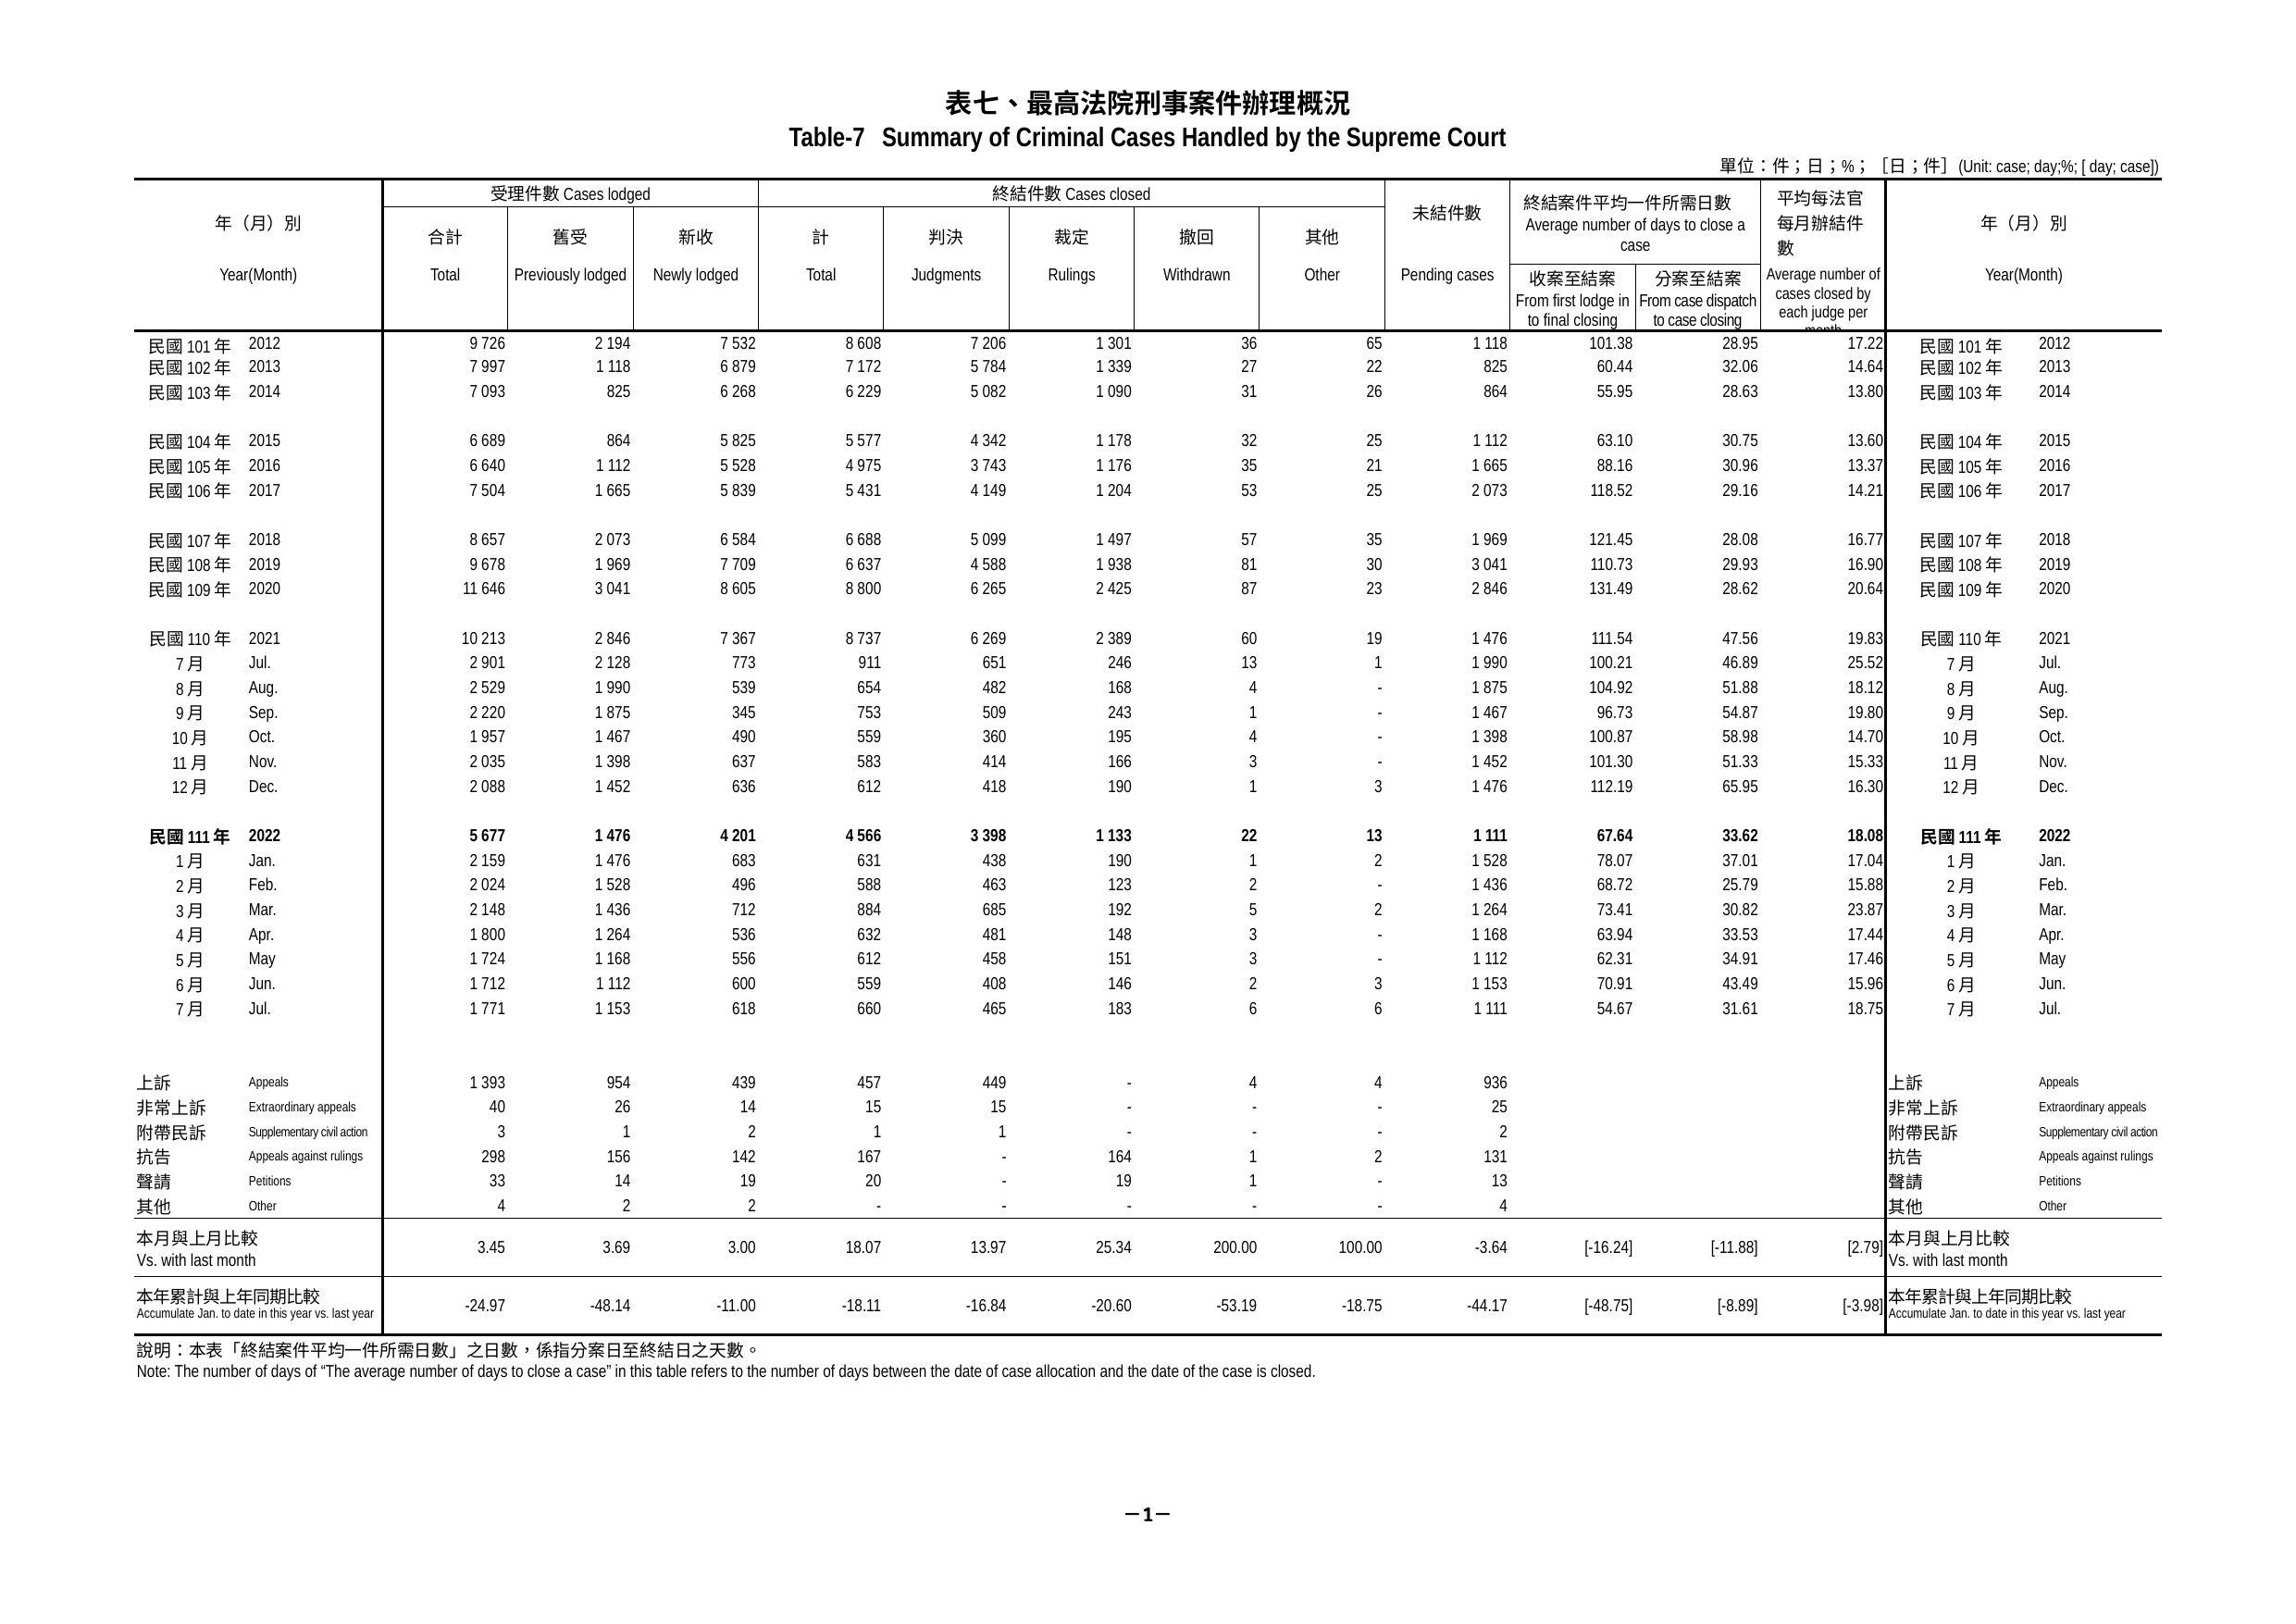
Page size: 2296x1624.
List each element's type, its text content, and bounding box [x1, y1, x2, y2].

table_cell [758, 403, 884, 428]
table_cell 2 425 [1009, 576, 1135, 601]
table_cell 118.52 [1510, 477, 1635, 502]
table_cell [1510, 601, 1635, 626]
table_cell 88.16 [1510, 453, 1635, 477]
table_cell 抗告 [1887, 1144, 2036, 1169]
table_cell Jul. [246, 996, 381, 1021]
table_cell [1510, 1021, 1635, 1045]
table_cell 1 112 [508, 972, 633, 996]
table_cell 13.80 [1760, 379, 1884, 403]
table_cell 4 [1260, 1070, 1384, 1095]
table_cell [1510, 799, 1635, 823]
table_header 終結案件平均一件所需日數 Average number of days to close a case [1510, 180, 1760, 264]
table_cell 131.49 [1510, 576, 1635, 601]
table_cell 18.08 [1760, 824, 1884, 848]
table_cell 449 [884, 1070, 1009, 1095]
table_cell 3 041 [1384, 552, 1510, 576]
table_cell 1 476 [1384, 626, 1510, 651]
table_cell [1510, 1046, 1635, 1070]
table_cell 2月 [134, 873, 246, 897]
table_cell - [884, 1144, 1009, 1169]
table_cell 民國101年 [1887, 332, 2036, 354]
table_cell 17.46 [1760, 947, 1884, 971]
table_cell [246, 403, 381, 428]
table_cell [1635, 1095, 1760, 1119]
table_cell 抗告 [134, 1144, 246, 1169]
table_cell 34.91 [1635, 947, 1760, 971]
table_cell 2022 [2036, 824, 2162, 848]
table_cell 5 577 [758, 428, 884, 452]
table_cell 1 178 [1009, 428, 1135, 452]
table_cell 19 [1009, 1169, 1135, 1193]
table_cell 2 073 [508, 527, 633, 552]
table_cell 54.67 [1510, 996, 1635, 1021]
table_cell 509 [884, 700, 1009, 725]
table_cell 825 [1384, 354, 1510, 378]
table_cell 6 [1260, 996, 1384, 1021]
table_cell [-48.75] [1510, 1277, 1635, 1333]
table_cell 360 [884, 725, 1009, 749]
table_cell [246, 601, 381, 626]
table_cell 2 159 [384, 848, 508, 873]
table_cell 3 041 [508, 576, 633, 601]
table_cell 651 [884, 651, 1009, 675]
table_cell 1 [884, 1120, 1009, 1144]
table_cell Dec. [246, 774, 381, 799]
table_cell [508, 1021, 633, 1045]
table_cell 3 [1260, 774, 1384, 799]
table_cell 4 149 [884, 477, 1009, 502]
table_cell 附帶民訴 [134, 1120, 246, 1144]
table_cell 1 264 [1384, 898, 1510, 922]
table_cell Feb. [246, 873, 381, 897]
table_cell 121.45 [1510, 527, 1635, 552]
table_cell [2036, 799, 2162, 823]
table_cell 民國103年 [134, 379, 246, 403]
table_cell 5 099 [884, 527, 1009, 552]
table_cell [508, 1046, 633, 1070]
table_header 受理件數Cases lodged [384, 180, 758, 206]
table_cell 13 [1260, 824, 1384, 848]
table_cell 1 090 [1009, 379, 1135, 403]
table_cell Judgments [884, 264, 1009, 329]
table_cell - [1260, 1194, 1384, 1218]
table_cell Supplementary civil action [246, 1120, 381, 1144]
table_cell 1 [1135, 774, 1260, 799]
table_cell 11月 [134, 750, 246, 774]
table_cell Aug. [2036, 676, 2162, 700]
table_cell 3 [1135, 750, 1260, 774]
table_cell 民國109年 [1887, 576, 2036, 601]
table_cell 14.21 [1760, 477, 1884, 502]
table_cell 3 [1135, 922, 1260, 947]
table_cell Newly lodged [634, 264, 758, 329]
table_cell 1 111 [1384, 824, 1510, 848]
table_cell 4月 [1887, 922, 2036, 947]
table_cell 7月 [1887, 996, 2036, 1021]
table_cell 1 118 [1384, 332, 1510, 354]
table_cell 496 [633, 873, 758, 897]
table_cell 1 176 [1009, 453, 1135, 477]
table_cell [-11.88] [1635, 1219, 1760, 1276]
table_cell [384, 1046, 508, 1070]
table_cell 1 452 [508, 774, 633, 799]
table_cell [1635, 601, 1760, 626]
table_cell - [1009, 1120, 1135, 1144]
table_cell 1 112 [1384, 947, 1510, 971]
table_cell [1260, 1021, 1384, 1045]
table_cell 4 566 [758, 824, 884, 848]
table_cell [508, 403, 633, 428]
table_cell 1 712 [384, 972, 508, 996]
table_cell 2 194 [508, 332, 633, 354]
table_cell [1510, 1095, 1635, 1119]
table_cell [1384, 403, 1510, 428]
table_cell [1135, 1021, 1260, 1045]
table_cell 618 [633, 996, 758, 1021]
table_cell [1760, 1070, 1884, 1095]
table_cell 4 [1384, 1194, 1510, 1218]
table_cell 本月與上月比較 Vs. with last month [1887, 1219, 2162, 1276]
table_cell - [1009, 1095, 1135, 1119]
table_cell 408 [884, 972, 1009, 996]
table_cell 27 [1135, 354, 1260, 378]
table_cell 非常上訴 [1887, 1095, 2036, 1119]
table_cell 6 269 [884, 626, 1009, 651]
table_cell Total [759, 264, 883, 329]
table_cell [633, 799, 758, 823]
table_cell 465 [884, 996, 1009, 1021]
table_cell 156 [508, 1144, 633, 1169]
table_header 平均每法官每月辦結件數 [1761, 180, 1884, 264]
table_cell [1384, 1021, 1510, 1045]
table_cell [1635, 1144, 1760, 1169]
table_cell 5 839 [633, 477, 758, 502]
table_cell 418 [884, 774, 1009, 799]
table_cell 81 [1135, 552, 1260, 576]
table_cell Rulings [1010, 264, 1134, 329]
table_cell 14 [633, 1095, 758, 1119]
text 單位：件；日；%；［日；件］(Unit: case; day;%; [ day; case]) [137, 152, 2159, 178]
table_cell 458 [884, 947, 1009, 971]
table_cell 民國111年 [134, 824, 246, 848]
table_cell Appeals against rulings [2036, 1144, 2162, 1169]
table_cell [1760, 403, 1884, 428]
table_cell 30.82 [1635, 898, 1760, 922]
table_cell [1260, 799, 1384, 823]
table_cell 5 [1135, 898, 1260, 922]
table_cell 3 743 [884, 453, 1009, 477]
table_cell [758, 601, 884, 626]
table_cell 4 975 [758, 453, 884, 477]
table_cell 1 528 [508, 873, 633, 897]
table_cell - [1260, 1095, 1384, 1119]
table_cell 96.73 [1510, 700, 1635, 725]
table_cell 16.90 [1760, 552, 1884, 576]
table_cell [884, 799, 1009, 823]
table_cell 1 875 [1384, 676, 1510, 700]
table_cell - [1009, 1070, 1135, 1095]
table_cell 190 [1009, 848, 1135, 873]
table_cell 1 112 [1384, 428, 1510, 452]
table_cell [1635, 799, 1760, 823]
table_cell -3.64 [1384, 1219, 1510, 1276]
table_cell 1 467 [508, 725, 633, 749]
table_cell 78.07 [1510, 848, 1635, 873]
table_cell 47.56 [1635, 626, 1760, 651]
table_cell 2019 [2036, 552, 2162, 576]
table_cell [1887, 601, 2036, 626]
table_cell Mar. [2036, 898, 2162, 922]
table_cell 100.87 [1510, 725, 1635, 749]
table_cell 2017 [2036, 477, 2162, 502]
table_cell 民國102年 [134, 354, 246, 378]
table_cell 32 [1135, 428, 1260, 452]
table_cell 3.00 [633, 1219, 758, 1276]
table_cell -18.75 [1260, 1277, 1384, 1333]
table_cell [134, 1021, 246, 1045]
table_cell [2036, 1021, 2162, 1045]
table_cell 490 [633, 725, 758, 749]
table_cell 67.64 [1510, 824, 1635, 848]
table_cell - [1260, 1169, 1384, 1193]
table_cell 2 [633, 1194, 758, 1218]
table_cell [1260, 502, 1384, 527]
table_cell 482 [884, 676, 1009, 700]
table_cell [1635, 1194, 1760, 1218]
table_cell 31 [1135, 379, 1260, 403]
table_cell [884, 1021, 1009, 1045]
table_cell 1 476 [508, 824, 633, 848]
table_cell 民國110年 [1887, 626, 2036, 651]
table_cell 14.70 [1760, 725, 1884, 749]
table_cell 25 [1260, 428, 1384, 452]
table_cell 753 [758, 700, 884, 725]
table_cell [-3.98] [1760, 1277, 1884, 1333]
table_cell 5月 [134, 947, 246, 971]
table_cell 51.88 [1635, 676, 1760, 700]
table_cell [2036, 403, 2162, 428]
table_cell 1 452 [1384, 750, 1510, 774]
table_cell 46.89 [1635, 651, 1760, 675]
table_cell Average number of cases closed by each judge per month [1761, 264, 1884, 329]
table_cell 25 [1384, 1095, 1510, 1119]
table_cell 2022 [246, 824, 381, 848]
table_cell 其他 [134, 1194, 246, 1218]
table_cell 28.62 [1635, 576, 1760, 601]
table_cell [1135, 502, 1260, 527]
table_cell [384, 1021, 508, 1045]
table_cell 414 [884, 750, 1009, 774]
table_cell 9月 [134, 700, 246, 725]
table_cell 1 771 [384, 996, 508, 1021]
table_cell 本年累計與上年同期比較 Accumulate Jan. to date in this year vs. last year [1887, 1277, 2162, 1333]
table_cell 本年累計與上年同期比較 Accumulate Jan. to date in this year vs. last year [134, 1277, 381, 1333]
table_cell 712 [633, 898, 758, 922]
table_cell 民國106年 [134, 477, 246, 502]
table_cell 2013 [246, 354, 381, 378]
table_cell 62.31 [1510, 947, 1635, 971]
table_cell 合計 [384, 207, 507, 264]
table_cell [1510, 1120, 1635, 1144]
text Table-7 Summary of Criminal Cases Handled by the Supreme Court [137, 121, 2159, 152]
table_cell [1009, 1046, 1135, 1070]
table_cell [246, 799, 381, 823]
table_cell 6月 [134, 972, 246, 996]
table_cell 660 [758, 996, 884, 1021]
table_cell 8 737 [758, 626, 884, 651]
table_cell 5月 [1887, 947, 2036, 971]
table_cell 2016 [246, 453, 381, 477]
table_cell Feb. [2036, 873, 2162, 897]
table_cell 183 [1009, 996, 1135, 1021]
table_cell 31.61 [1635, 996, 1760, 1021]
table_cell 1 339 [1009, 354, 1135, 378]
table_cell 195 [1009, 725, 1135, 749]
table_cell [758, 1046, 884, 1070]
table_cell 30.75 [1635, 428, 1760, 452]
table_cell -44.17 [1384, 1277, 1510, 1333]
table_cell Jun. [246, 972, 381, 996]
table_cell 911 [758, 651, 884, 675]
table_cell 19 [1260, 626, 1384, 651]
table_cell [384, 799, 508, 823]
table_cell 600 [633, 972, 758, 996]
table_cell 2021 [246, 626, 381, 651]
table_cell 9 726 [384, 332, 508, 354]
table_cell Jul. [246, 651, 381, 675]
table_cell 33.53 [1635, 922, 1760, 947]
table_cell 167 [758, 1144, 884, 1169]
table_cell 68.72 [1510, 873, 1635, 897]
table_cell Extraordinary appeals [2036, 1095, 2162, 1119]
table_cell [1260, 403, 1384, 428]
table_cell [884, 1046, 1009, 1070]
table_cell 5 431 [758, 477, 884, 502]
table_cell Jul. [2036, 996, 2162, 1021]
table_cell 11月 [1887, 750, 2036, 774]
table_cell Oct. [2036, 725, 2162, 749]
table_cell 1 168 [1384, 922, 1510, 947]
table_cell 3月 [134, 898, 246, 922]
table_cell [1887, 403, 2036, 428]
table_cell 18.75 [1760, 996, 1884, 1021]
table_cell [1510, 1194, 1635, 1218]
table_cell 151 [1009, 947, 1135, 971]
table_cell 2 846 [508, 626, 633, 651]
table_cell Nov. [2036, 750, 2162, 774]
table_cell 7 532 [633, 332, 758, 354]
table_cell 35 [1135, 453, 1260, 477]
table_cell 632 [758, 922, 884, 947]
table_cell [384, 502, 508, 527]
table_cell 17.44 [1760, 922, 1884, 947]
table_cell 本月與上月比較 Vs. with last month [134, 1219, 381, 1276]
table_cell [1635, 1070, 1760, 1095]
table_cell [1384, 502, 1510, 527]
table_cell 16.30 [1760, 774, 1884, 799]
table_cell [1009, 403, 1135, 428]
table_cell - [1260, 873, 1384, 897]
table_cell 8月 [1887, 676, 2036, 700]
table_cell 14 [508, 1169, 633, 1193]
table_cell 5 082 [884, 379, 1009, 403]
table_cell 636 [633, 774, 758, 799]
table_cell Apr. [2036, 922, 2162, 947]
table_cell Supplementary civil action [2036, 1120, 2162, 1144]
table_cell 654 [758, 676, 884, 700]
table_cell 1 938 [1009, 552, 1135, 576]
table_cell 40 [384, 1095, 508, 1119]
table_cell 5 677 [384, 824, 508, 848]
table_cell Jan. [2036, 848, 2162, 873]
table_cell 民國107年 [134, 527, 246, 552]
table_cell 23.87 [1760, 898, 1884, 922]
table_cell Mar. [246, 898, 381, 922]
table_cell 556 [633, 947, 758, 971]
table_cell 200.00 [1135, 1219, 1260, 1276]
table_cell 1 [508, 1120, 633, 1144]
table_cell 100.00 [1260, 1219, 1384, 1276]
table_cell [1760, 1194, 1884, 1218]
table_cell 1 497 [1009, 527, 1135, 552]
table_cell 7 504 [384, 477, 508, 502]
table_cell 104.92 [1510, 676, 1635, 700]
table_cell 1 476 [508, 848, 633, 873]
table_cell 19 [633, 1169, 758, 1193]
table_cell [633, 1046, 758, 1070]
table_cell 1 111 [1384, 996, 1510, 1021]
table_cell [246, 1021, 381, 1045]
table_cell 20 [758, 1169, 884, 1193]
table_cell [1887, 1021, 2036, 1045]
table_cell - [884, 1169, 1009, 1193]
table_cell 825 [508, 379, 633, 403]
table_cell [1510, 1070, 1635, 1095]
table_cell 2 389 [1009, 626, 1135, 651]
table_cell [1760, 1046, 1884, 1070]
table_cell 1 990 [1384, 651, 1510, 675]
table_cell 7月 [134, 996, 246, 1021]
table_cell 7月 [134, 651, 246, 675]
table_cell 2019 [246, 552, 381, 576]
table_cell 裁定 [1010, 207, 1134, 264]
table_cell 18.12 [1760, 676, 1884, 700]
table_cell 101.38 [1510, 332, 1635, 354]
table_cell 2月 [1887, 873, 2036, 897]
table_cell - [1135, 1194, 1260, 1218]
table_cell Sep. [2036, 700, 2162, 725]
table_cell 民國111年 [1887, 824, 2036, 848]
table_cell 2 [1384, 1120, 1510, 1144]
table_cell 1 [758, 1120, 884, 1144]
table_cell Oct. [246, 725, 381, 749]
table_cell 25.79 [1635, 873, 1760, 897]
table_cell 10月 [134, 725, 246, 749]
table_cell [1635, 1021, 1760, 1045]
table_cell - [1260, 700, 1384, 725]
table_cell 2 [1135, 873, 1260, 897]
table_header 年（月）別 [1887, 180, 2162, 264]
table_cell Previously lodged [508, 264, 633, 329]
table_cell 190 [1009, 774, 1135, 799]
table_cell 上訴 [134, 1070, 246, 1095]
table_cell -11.00 [633, 1277, 758, 1333]
table_cell May [246, 947, 381, 971]
table_cell 2 529 [384, 676, 508, 700]
table_cell 15.33 [1760, 750, 1884, 774]
table_cell 2012 [2036, 332, 2162, 354]
table_cell -53.19 [1135, 1277, 1260, 1333]
table_cell 3 398 [884, 824, 1009, 848]
table_cell 43.49 [1635, 972, 1760, 996]
table_cell 612 [758, 774, 884, 799]
table_cell [1009, 502, 1135, 527]
table_cell 1月 [134, 848, 246, 873]
table_cell 30 [1260, 552, 1384, 576]
table_header 未結件數 [1385, 180, 1509, 264]
table_cell 9月 [1887, 700, 2036, 725]
table_cell 1 398 [508, 750, 633, 774]
table_cell 2 [508, 1194, 633, 1218]
table_cell 21 [1260, 453, 1384, 477]
table_cell [2036, 502, 2162, 527]
table_cell 1 528 [1384, 848, 1510, 873]
table_cell [884, 502, 1009, 527]
table_cell 345 [633, 700, 758, 725]
table_cell 28.63 [1635, 379, 1760, 403]
table_cell 192 [1009, 898, 1135, 922]
table_cell [758, 502, 884, 527]
table_cell 954 [508, 1070, 633, 1095]
table_cell 559 [758, 972, 884, 996]
table_cell [1760, 799, 1884, 823]
table_cell Withdrawn [1135, 264, 1259, 329]
table_cell 685 [884, 898, 1009, 922]
table_cell 1 [1135, 1144, 1260, 1169]
table_cell 13.37 [1760, 453, 1884, 477]
table_cell 4 342 [884, 428, 1009, 452]
table_cell 7 997 [384, 354, 508, 378]
table_cell 3.69 [508, 1219, 633, 1276]
table_cell 70.91 [1510, 972, 1635, 996]
table_cell 12月 [134, 774, 246, 799]
table_cell 2 [1260, 898, 1384, 922]
table_cell [758, 1021, 884, 1045]
table_cell [246, 1046, 381, 1070]
table_cell 8 657 [384, 527, 508, 552]
table_cell 其他 [1887, 1194, 2036, 1218]
table_cell 33.62 [1635, 824, 1760, 848]
table_cell 2 846 [1384, 576, 1510, 601]
table_cell [134, 799, 246, 823]
table_cell [-8.89] [1635, 1277, 1760, 1333]
table_cell 166 [1009, 750, 1135, 774]
table_cell 2021 [2036, 626, 2162, 651]
table_cell 13 [1384, 1169, 1510, 1193]
table_cell 1 665 [508, 477, 633, 502]
table_cell Sep. [246, 700, 381, 725]
table_cell 683 [633, 848, 758, 873]
table_cell [1760, 1169, 1884, 1193]
table_cell [134, 403, 246, 428]
table_cell Appeals against rulings [246, 1144, 381, 1169]
text 說明：本表「終結案件平均一件所需日數」之日數，係指分案日至終結日之天數。 [137, 1336, 2159, 1361]
table_cell 112.19 [1510, 774, 1635, 799]
table_cell 1 153 [508, 996, 633, 1021]
table_cell - [1260, 947, 1384, 971]
table_cell 2 901 [384, 651, 508, 675]
table_cell 37.01 [1635, 848, 1760, 873]
table_cell [1510, 403, 1635, 428]
table_cell [1635, 403, 1760, 428]
table_cell 2018 [2036, 527, 2162, 552]
table_cell [384, 601, 508, 626]
table_cell 8 800 [758, 576, 884, 601]
table_cell 民國106年 [1887, 477, 2036, 502]
table_cell 439 [633, 1070, 758, 1095]
table_cell -20.60 [1009, 1277, 1135, 1333]
table_cell [246, 502, 381, 527]
table_cell [1510, 502, 1635, 527]
table_cell [1635, 1120, 1760, 1144]
table_cell [2.79] [1760, 1219, 1884, 1276]
table_cell [134, 502, 246, 527]
table_cell 57 [1135, 527, 1260, 552]
table_cell 54.87 [1635, 700, 1760, 725]
table_cell [1760, 1120, 1884, 1144]
table_cell 1 476 [1384, 774, 1510, 799]
table_cell [1760, 1021, 1884, 1045]
table_cell [508, 601, 633, 626]
table_cell 4 [1135, 676, 1260, 700]
table_cell 民國109年 [134, 576, 246, 601]
table_cell Aug. [246, 676, 381, 700]
table_cell Petitions [2036, 1169, 2162, 1193]
table_cell Apr. [246, 922, 381, 947]
table_cell 637 [633, 750, 758, 774]
table_cell Appeals [246, 1070, 381, 1095]
table_cell 其他 [1260, 207, 1384, 264]
table_cell 246 [1009, 651, 1135, 675]
table_cell Other [246, 1194, 381, 1218]
table_cell 8月 [134, 676, 246, 700]
table_cell 3 [1260, 972, 1384, 996]
table_cell 2013 [2036, 354, 2162, 378]
table_cell 631 [758, 848, 884, 873]
table_cell 1 990 [508, 676, 633, 700]
table_cell 1 393 [384, 1070, 508, 1095]
table_cell 164 [1009, 1144, 1135, 1169]
table_cell 聲請 [134, 1169, 246, 1193]
table_cell 5 784 [884, 354, 1009, 378]
table_cell 3 [384, 1120, 508, 1144]
table_cell Jul. [2036, 651, 2162, 675]
table_cell 11 646 [384, 576, 508, 601]
table_cell [1635, 1046, 1760, 1070]
table_cell 民國105年 [1887, 453, 2036, 477]
table_cell 100.21 [1510, 651, 1635, 675]
table_cell 6月 [1887, 972, 2036, 996]
table_cell - [1260, 1120, 1384, 1144]
table_cell 457 [758, 1070, 884, 1095]
table_cell 19.83 [1760, 626, 1884, 651]
table_cell 168 [1009, 676, 1135, 700]
table_header 年（月）別 [134, 180, 381, 264]
table_cell 2012 [246, 332, 381, 354]
table_cell 63.10 [1510, 428, 1635, 452]
table_cell 29.16 [1635, 477, 1760, 502]
table_cell 6 688 [758, 527, 884, 552]
table_cell 13.60 [1760, 428, 1884, 452]
table_cell 1月 [1887, 848, 2036, 873]
table_cell [1384, 1046, 1510, 1070]
table_cell 17.04 [1760, 848, 1884, 873]
table_cell 51.33 [1635, 750, 1760, 774]
table_cell [1635, 1169, 1760, 1193]
table_cell 2 220 [384, 700, 508, 725]
table_cell [1135, 403, 1260, 428]
table_cell 25.34 [1009, 1219, 1135, 1276]
table_cell 2 [1135, 972, 1260, 996]
table_cell [1135, 799, 1260, 823]
table_cell [1009, 1021, 1135, 1045]
table_cell 新收 [634, 207, 758, 264]
text Note: The number of days of “The average number of days to close a case” in this table refers to the number of days between the date of case allocation and the date of the case is closed. [137, 1361, 2159, 1382]
table_cell 計 [759, 207, 883, 264]
table_cell 13.97 [884, 1219, 1009, 1276]
table_cell 7 093 [384, 379, 508, 403]
table_cell - [1260, 922, 1384, 947]
table_cell 6 640 [384, 453, 508, 477]
table_cell 16.77 [1760, 527, 1884, 552]
table_cell [1009, 601, 1135, 626]
table_cell Pending cases [1385, 264, 1509, 329]
table_cell [884, 601, 1009, 626]
table_cell 23 [1260, 576, 1384, 601]
table_cell 2 [1260, 1144, 1384, 1169]
table_cell [1384, 601, 1510, 626]
table_cell 10月 [1887, 725, 2036, 749]
table_cell 2 035 [384, 750, 508, 774]
table_cell 6 689 [384, 428, 508, 452]
table_cell 7 367 [633, 626, 758, 651]
table_cell 聲請 [1887, 1169, 2036, 1193]
table_cell 民國108年 [134, 552, 246, 576]
table_cell 17.22 [1760, 332, 1884, 354]
table_cell 30.96 [1635, 453, 1760, 477]
table_cell 舊受 [508, 207, 633, 264]
table_cell - [1135, 1095, 1260, 1119]
table_cell 2017 [246, 477, 381, 502]
table_cell 1 665 [1384, 453, 1510, 477]
table_cell [1260, 601, 1384, 626]
table_cell 131 [1384, 1144, 1510, 1169]
table_cell 6 879 [633, 354, 758, 378]
table_cell [2036, 601, 2162, 626]
table_cell 上訴 [1887, 1070, 2036, 1095]
table_cell 60 [1135, 626, 1260, 651]
table_cell 28.95 [1635, 332, 1760, 354]
table_cell 2014 [246, 379, 381, 403]
table_cell Other [2036, 1194, 2162, 1218]
table_cell 2016 [2036, 453, 2162, 477]
table_cell [1887, 1046, 2036, 1070]
table_cell 1 [1135, 700, 1260, 725]
table_cell 884 [758, 898, 884, 922]
table_cell 25.52 [1760, 651, 1884, 675]
table_cell 6 268 [633, 379, 758, 403]
table_cell 7 172 [758, 354, 884, 378]
table_cell 民國110年 [134, 626, 246, 651]
table_cell [-16.24] [1510, 1219, 1635, 1276]
table_cell Jun. [2036, 972, 2162, 996]
table_cell - [1009, 1194, 1135, 1218]
table_cell [1887, 502, 2036, 527]
table_cell 6 584 [633, 527, 758, 552]
table_cell 2018 [246, 527, 381, 552]
text 表七、最高法院刑事案件辦理概況 [137, 82, 2159, 121]
table_cell Petitions [246, 1169, 381, 1193]
table_cell 2015 [246, 428, 381, 452]
table_cell 7月 [1887, 651, 2036, 675]
table_cell 87 [1135, 576, 1260, 601]
table_cell [134, 1046, 246, 1070]
table_cell [1760, 1095, 1884, 1119]
table_cell 1 [1135, 1169, 1260, 1193]
table_cell 2 148 [384, 898, 508, 922]
table_cell 864 [1384, 379, 1510, 403]
table_cell 4 [1135, 725, 1260, 749]
table_cell 民國105年 [134, 453, 246, 477]
table_cell 32.06 [1635, 354, 1760, 378]
table_cell 1 204 [1009, 477, 1135, 502]
table_cell 7 709 [633, 552, 758, 576]
table_cell 10 213 [384, 626, 508, 651]
table_cell 1 118 [508, 354, 633, 378]
table_cell 2 128 [508, 651, 633, 675]
table_cell 463 [884, 873, 1009, 897]
table_cell 6 265 [884, 576, 1009, 601]
table_cell 243 [1009, 700, 1135, 725]
table_cell 2015 [2036, 428, 2162, 452]
table_cell 1 969 [508, 552, 633, 576]
table_cell [1009, 799, 1135, 823]
table_cell -48.14 [508, 1277, 633, 1333]
table_cell 民國108年 [1887, 552, 2036, 576]
table_cell 29.93 [1635, 552, 1760, 576]
table_cell 65 [1260, 332, 1384, 354]
table_cell [1887, 799, 2036, 823]
table_cell 55.95 [1510, 379, 1635, 403]
table_cell 142 [633, 1144, 758, 1169]
table_cell 536 [633, 922, 758, 947]
table_cell 8 605 [633, 576, 758, 601]
table_cell 539 [633, 676, 758, 700]
table_cell Dec. [2036, 774, 2162, 799]
table_cell 民國104年 [134, 428, 246, 452]
table_cell 1 724 [384, 947, 508, 971]
table_cell 附帶民訴 [1887, 1120, 2036, 1144]
table_cell 1 436 [508, 898, 633, 922]
table_cell 2 [1260, 848, 1384, 873]
table_cell [633, 502, 758, 527]
table_cell [1510, 1169, 1635, 1193]
table_cell Year(Month) [1887, 264, 2162, 329]
table_cell 612 [758, 947, 884, 971]
table_cell 26 [1260, 379, 1384, 403]
table_cell 22 [1135, 824, 1260, 848]
table_cell [134, 601, 246, 626]
table_cell 12月 [1887, 774, 2036, 799]
table_cell 1 875 [508, 700, 633, 725]
table_cell 936 [1384, 1070, 1510, 1095]
table_cell 35 [1260, 527, 1384, 552]
table_cell 6 [1135, 996, 1260, 1021]
table_cell 63.94 [1510, 922, 1635, 947]
table_cell 1 969 [1384, 527, 1510, 552]
table_cell [1260, 1046, 1384, 1070]
table_cell - [1260, 750, 1384, 774]
table_cell Extraordinary appeals [246, 1095, 381, 1119]
table_cell 分案至結案 From case dispatch to case closing [1636, 265, 1760, 329]
table_cell 148 [1009, 922, 1135, 947]
table_cell 非常上訴 [134, 1095, 246, 1119]
table_cell 4 [1135, 1070, 1260, 1095]
table_cell 298 [384, 1144, 508, 1169]
table_cell 559 [758, 725, 884, 749]
table_cell 1 957 [384, 725, 508, 749]
table_cell [1135, 1046, 1260, 1070]
table_cell [384, 403, 508, 428]
table_cell 民國101年 [134, 332, 246, 354]
table_cell 4 588 [884, 552, 1009, 576]
table_cell 1 800 [384, 922, 508, 947]
table_cell 2 024 [384, 873, 508, 897]
table_cell 15 [758, 1095, 884, 1119]
table_cell 民國107年 [1887, 527, 2036, 552]
table_cell 3月 [1887, 898, 2036, 922]
table_cell [1384, 799, 1510, 823]
table_cell 36 [1135, 332, 1260, 354]
table_cell 773 [633, 651, 758, 675]
table_cell -18.11 [758, 1277, 884, 1333]
table_cell - [1260, 725, 1384, 749]
table_cell 1 436 [1384, 873, 1510, 897]
table_cell 28.08 [1635, 527, 1760, 552]
table_cell 864 [508, 428, 633, 452]
table_cell 15.88 [1760, 873, 1884, 897]
table_cell [2036, 1046, 2162, 1070]
table_cell - [758, 1194, 884, 1218]
table_cell May [2036, 947, 2162, 971]
table_cell 判決 [884, 207, 1009, 264]
table_cell 4 201 [633, 824, 758, 848]
table_cell 5 825 [633, 428, 758, 452]
table_cell 15.96 [1760, 972, 1884, 996]
table_header 終結件數Cases closed [759, 180, 1384, 206]
table_cell 6 637 [758, 552, 884, 576]
table_cell 民國103年 [1887, 379, 2036, 403]
table_cell 1 301 [1009, 332, 1135, 354]
table_cell 4 [384, 1194, 508, 1218]
table_cell 1 112 [508, 453, 633, 477]
table_cell [1635, 502, 1760, 527]
table_cell 15 [884, 1095, 1009, 1119]
table_cell [1510, 1144, 1635, 1169]
table_cell Year(Month) [134, 264, 381, 329]
table_cell [1760, 601, 1884, 626]
table_cell 2014 [2036, 379, 2162, 403]
table_cell 2 088 [384, 774, 508, 799]
table_cell 18.07 [758, 1219, 884, 1276]
table_cell 14.64 [1760, 354, 1884, 378]
table_cell 2 073 [1384, 477, 1510, 502]
table_cell [758, 799, 884, 823]
table_cell 1 467 [1384, 700, 1510, 725]
table_cell 6 229 [758, 379, 884, 403]
table_cell Appeals [2036, 1070, 2162, 1095]
table_cell 8 608 [758, 332, 884, 354]
table_cell 2 [633, 1120, 758, 1144]
table_cell 481 [884, 922, 1009, 947]
table_cell 1 398 [1384, 725, 1510, 749]
table_cell 民國102年 [1887, 354, 2036, 378]
table_cell Total [384, 264, 507, 329]
table_cell -16.84 [884, 1277, 1009, 1333]
table_cell 146 [1009, 972, 1135, 996]
table_cell 撤回 [1135, 207, 1259, 264]
table_cell [1760, 1144, 1884, 1169]
table_cell Nov. [246, 750, 381, 774]
table_cell 25 [1260, 477, 1384, 502]
table_cell 33 [384, 1169, 508, 1193]
table_cell 收案至結案 From first lodge in to final closing [1510, 265, 1635, 329]
table_cell 123 [1009, 873, 1135, 897]
table_cell - [1135, 1120, 1260, 1144]
table_cell [633, 601, 758, 626]
table_cell 7 206 [884, 332, 1009, 354]
table_cell 58.98 [1635, 725, 1760, 749]
table_cell 65.95 [1635, 774, 1760, 799]
table_cell 26 [508, 1095, 633, 1119]
table_cell [884, 403, 1009, 428]
table_cell 1 168 [508, 947, 633, 971]
table_cell -24.97 [384, 1277, 508, 1333]
table_cell 53 [1135, 477, 1260, 502]
table_cell 60.44 [1510, 354, 1635, 378]
table_cell [1135, 601, 1260, 626]
table_cell Other [1260, 264, 1384, 329]
table_cell 438 [884, 848, 1009, 873]
table_cell [508, 799, 633, 823]
table_cell 1 153 [1384, 972, 1510, 996]
table_cell 2020 [246, 576, 381, 601]
table_cell 3.45 [384, 1219, 508, 1276]
table_cell 民國104年 [1887, 428, 2036, 452]
table_cell - [1260, 676, 1384, 700]
table_cell 110.73 [1510, 552, 1635, 576]
table_cell 1 264 [508, 922, 633, 947]
table_cell [633, 1021, 758, 1045]
table_cell 583 [758, 750, 884, 774]
table_cell 4月 [134, 922, 246, 947]
table_cell 22 [1260, 354, 1384, 378]
table_cell 1 [1135, 848, 1260, 873]
table_cell 2020 [2036, 576, 2162, 601]
table_cell - [884, 1194, 1009, 1218]
table_cell [633, 403, 758, 428]
table_cell 9 678 [384, 552, 508, 576]
table_cell 1 133 [1009, 824, 1135, 848]
table_cell 20.64 [1760, 576, 1884, 601]
table_cell 19.80 [1760, 700, 1884, 725]
table_cell [1760, 502, 1884, 527]
table_cell [508, 502, 633, 527]
table_cell 1 [1260, 651, 1384, 675]
table_cell 5 528 [633, 453, 758, 477]
table_cell 13 [1135, 651, 1260, 675]
table_cell 101.30 [1510, 750, 1635, 774]
table_cell 588 [758, 873, 884, 897]
table_cell 3 [1135, 947, 1260, 971]
table_cell Jan. [246, 848, 381, 873]
table_cell 73.41 [1510, 898, 1635, 922]
table_cell 111.54 [1510, 626, 1635, 651]
